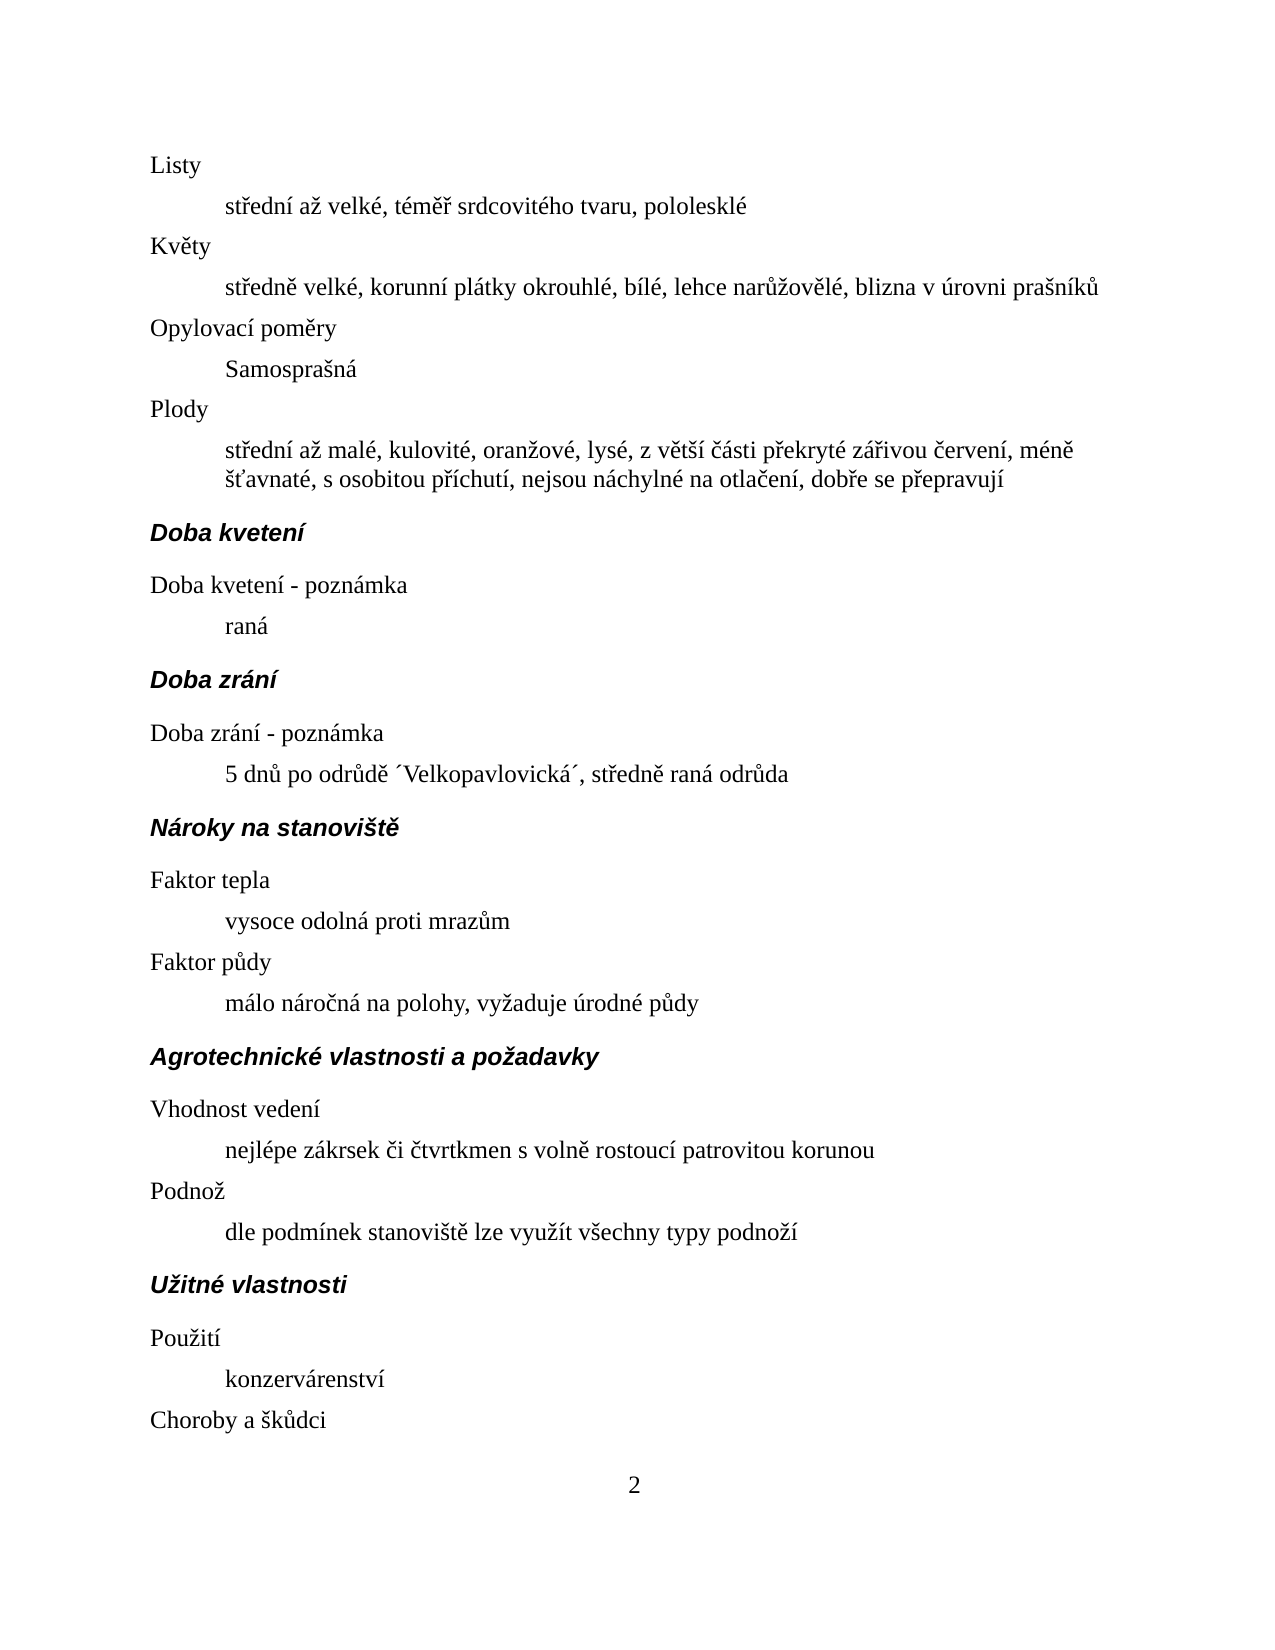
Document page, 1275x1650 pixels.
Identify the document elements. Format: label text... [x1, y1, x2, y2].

text Doba zrání - poznámka [150, 718, 1125, 747]
text Faktor tepla [150, 866, 1125, 894]
text Květy [150, 231, 1125, 260]
subtitle Agrotechnické vlastnosti a požadavky [150, 1042, 1125, 1070]
text konzervárenství [225, 1364, 1125, 1393]
text raná [225, 611, 1125, 640]
text Opylovací poměry [150, 313, 1125, 342]
text Plody [150, 394, 1125, 423]
text málo náročná na polohy, vyžaduje úrodné půdy [225, 988, 1125, 1017]
text nejlépe zákrsek či čtvrtkmen s volně rostoucí patrovitou korunou [225, 1135, 1125, 1164]
text Vhodnost vedení [150, 1094, 1125, 1123]
text Doba kvetení - poznámka [150, 571, 1125, 599]
text střední až malé, kulovité, oranžové, lysé, z větší části překryté zářivou červení, méně šťavnaté, s osobitou příchutí, nejsou náchylné na otlačení, dobře se přepravují [225, 435, 1125, 493]
text vysoce odolná proti mrazům [225, 906, 1125, 935]
subtitle Doba zrání [150, 665, 1125, 694]
text Samosprašná [225, 354, 1125, 382]
text střední až velké, téměř srdcovitého tvaru, pololesklé [225, 191, 1125, 219]
subtitle Nároky na stanoviště [150, 813, 1125, 841]
text Faktor půdy [150, 947, 1125, 976]
subtitle Užitné vlastnosti [150, 1271, 1125, 1299]
text středně velké, korunní plátky okrouhlé, bílé, lehce narůžovělé, blizna v úrovni prašníků [225, 272, 1125, 301]
text Choroby a škůdci [150, 1405, 1125, 1434]
text Použití [150, 1323, 1125, 1352]
subtitle Doba kvetení [150, 518, 1125, 546]
text 5 dnů po odrůdě ´Velkopavlovická´, středně raná odrůda [225, 759, 1125, 788]
text Podnož [150, 1176, 1125, 1205]
text dle podmínek stanoviště lze využít všechny typy podnoží [225, 1217, 1125, 1246]
text Listy [150, 150, 1125, 179]
